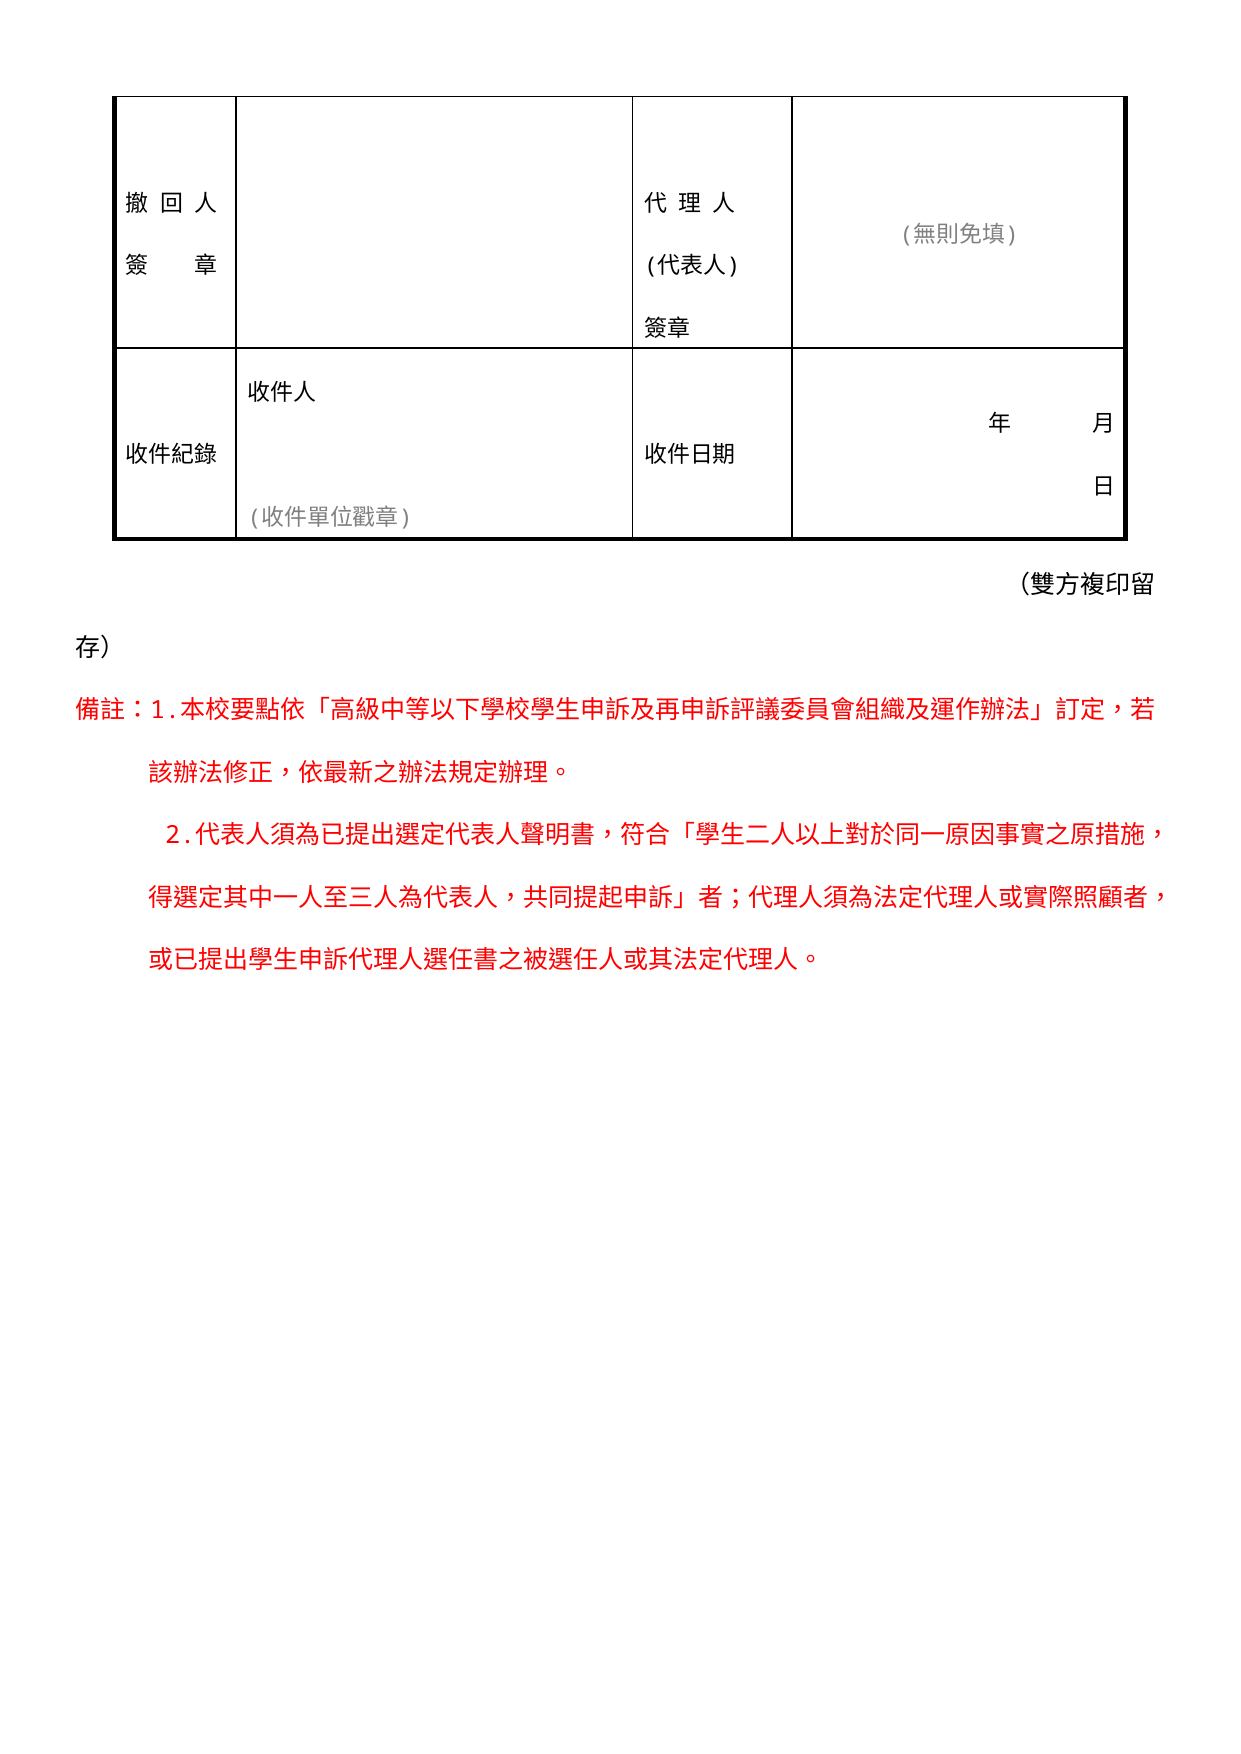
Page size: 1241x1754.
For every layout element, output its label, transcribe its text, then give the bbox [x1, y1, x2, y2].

table_cell 收件人 (收件單位戳章) [237, 349, 632, 536]
table_cell 收件日期 [633, 349, 791, 536]
table_cell 收件紀錄 [117, 349, 235, 536]
table_cell 代 理 人 (代表人) 簽章 [633, 97, 791, 347]
table_cell 年 月 日 [793, 349, 1123, 536]
text 備註：1.本校要點依「高級中等以下學校學生申訴及再申訴評議委員會組織及運作辦法」訂定，若該辦法修正，依最新之辦法規定辦理。 [75, 666, 1165, 791]
table_cell (無則免填) [793, 97, 1123, 347]
table_cell 撤回人 簽章 [117, 97, 235, 347]
text 2.代表人須為已提出選定代表人聲明書，符合「學生二人以上對於同一原因事實之原措施，得選定其中一人至三人為代表人，共同提起申訴」者；代理人須為法定代理人或實際照顧者，或已提出學生申訴代理人選任書之被選任人或其法定代理人。 [75, 791, 1165, 978]
text （雙方複印留存） [75, 541, 1165, 666]
table_cell [237, 97, 632, 347]
